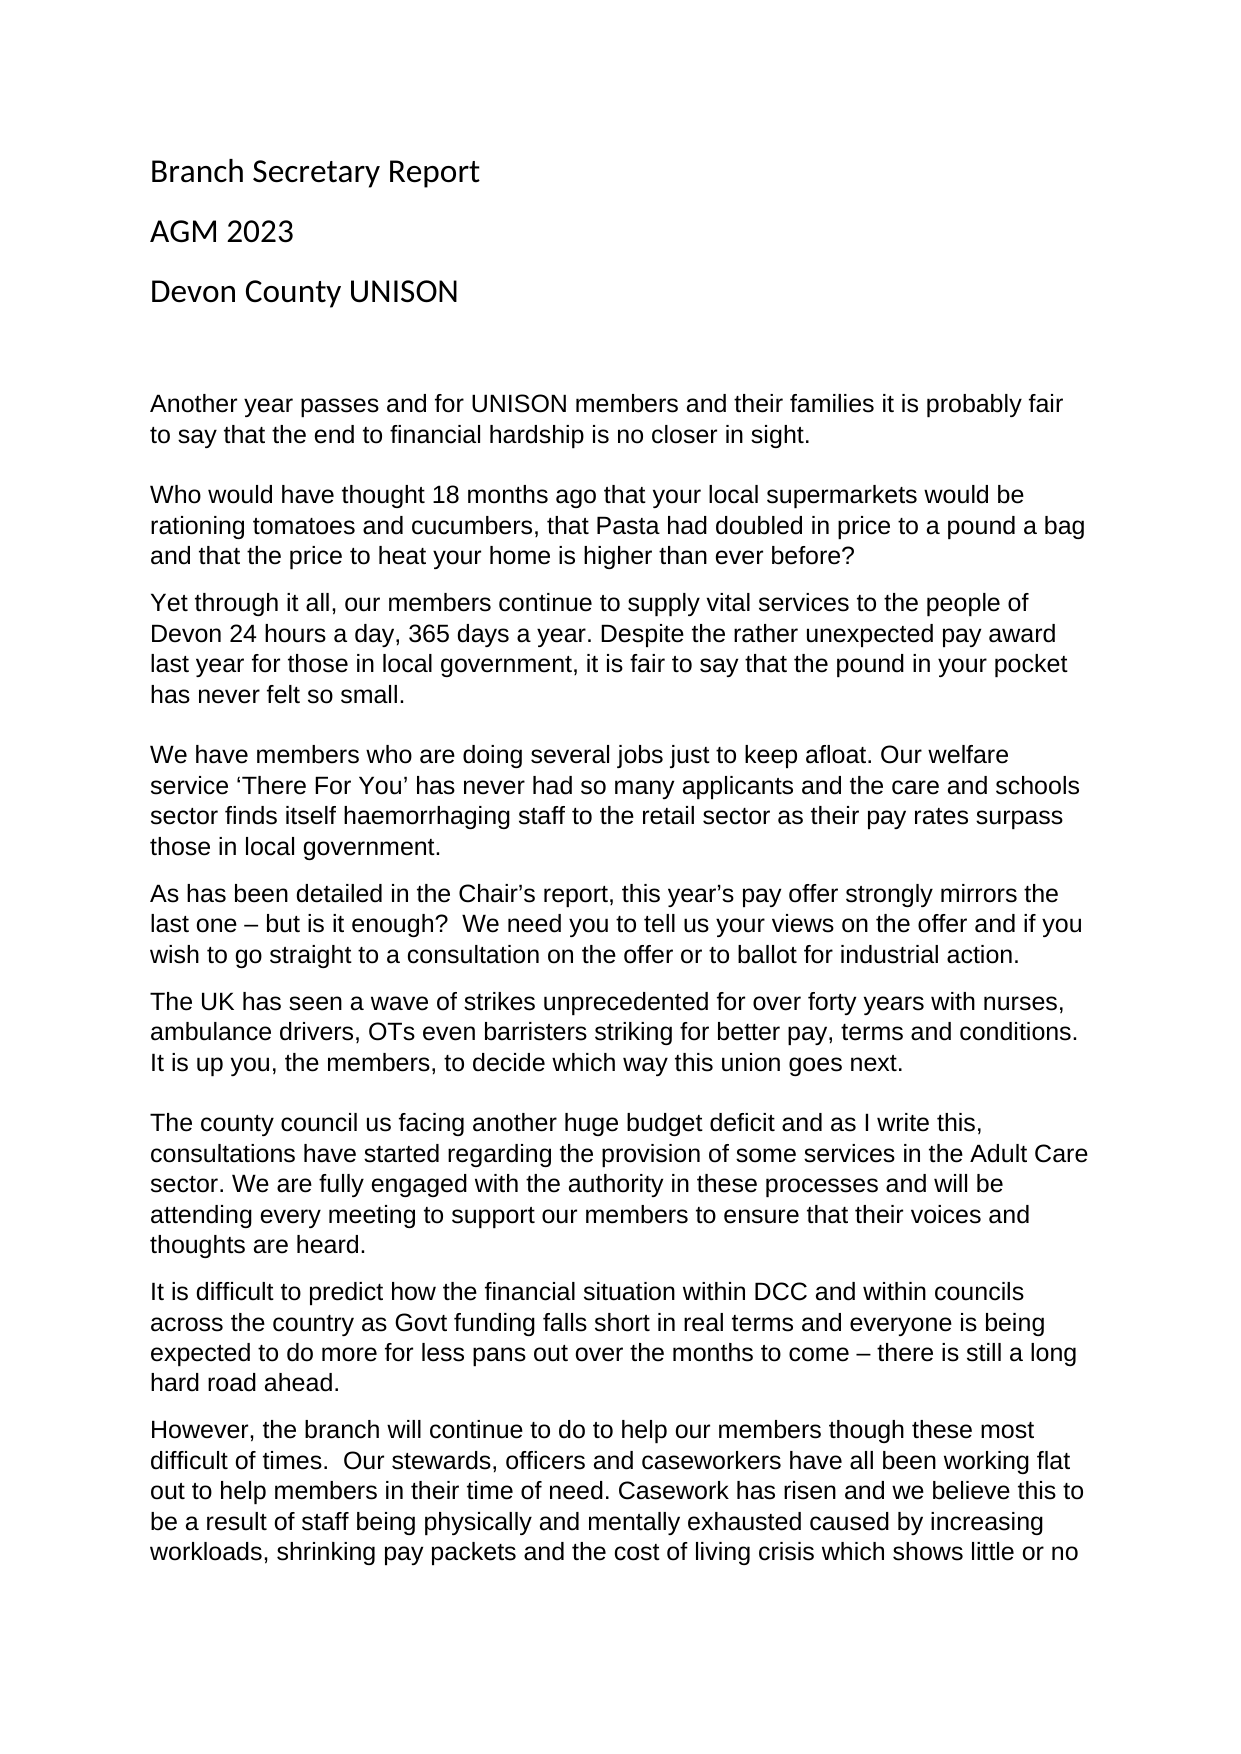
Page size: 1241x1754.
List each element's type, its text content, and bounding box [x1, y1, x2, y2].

text Devon County UNISON [150, 269, 1090, 310]
text The UK has seen a wave of strikes unprecedented for over forty years with nurses, ambulance drivers, OTs even barristers striking for better pay, terms and conditions. It is up you, the members, to decide which way this union goes next. The county council us facing another huge budget deficit and as I write this, consultations have started regarding the provision of some services in the Adult Care sector. We are fully engaged with the authority in these processes and will be attending every meeting to support our members to ensure that their voices and thoughts are heard. [150, 987, 1090, 1259]
text AGM 2023 [150, 210, 1090, 251]
text It is difficult to predict how the financial situation within DCC and within councils across the country as Govt funding falls short in real terms and everyone is being expected to do more for less pans out over the months to come – there is still a long hard road ahead. [150, 1277, 1090, 1397]
text However, the branch will continue to do to help our members though these most difficult of times. Our stewards, officers and caseworkers have all been working flat out to help members in their time of need. Casework has risen and we believe this to be a result of staff being physically and mentally exhausted caused by increasing workloads, shrinking pay packets and the cost of living crisis which shows little or no [150, 1415, 1090, 1566]
text As has been detailed in the Chair’s report, this year’s pay offer strongly mirrors the last one – but is it enough? We need you to tell us your views on the offer and if you wish to go straight to a consultation on the offer or to ballot for industrial action. [150, 879, 1090, 968]
text Branch Secretary Report [150, 150, 1090, 191]
text Another year passes and for UNISON members and their families it is probably fair to say that the end to financial hardship is no closer in sight. Who would have thought 18 months ago that your local supermarkets would be rationing tomatoes and cucumbers, that Pasta had doubled in price to a pound a bag and that the price to heat your home is higher than ever before? [150, 389, 1090, 570]
text Yet through it all, our members continue to supply vital services to the people of Devon 24 hours a day, 365 days a year. Despite the rather unexpected pay award last year for those in local government, it is fair to say that the pound in your pocket has never felt so small. We have members who are doing several jobs just to keep afloat. Our welfare service ‘There For You’ has never had so many applicants and the care and schools sector finds itself haemorrhaging staff to the retail sector as their pay rates surpass those in local government. [150, 588, 1090, 860]
